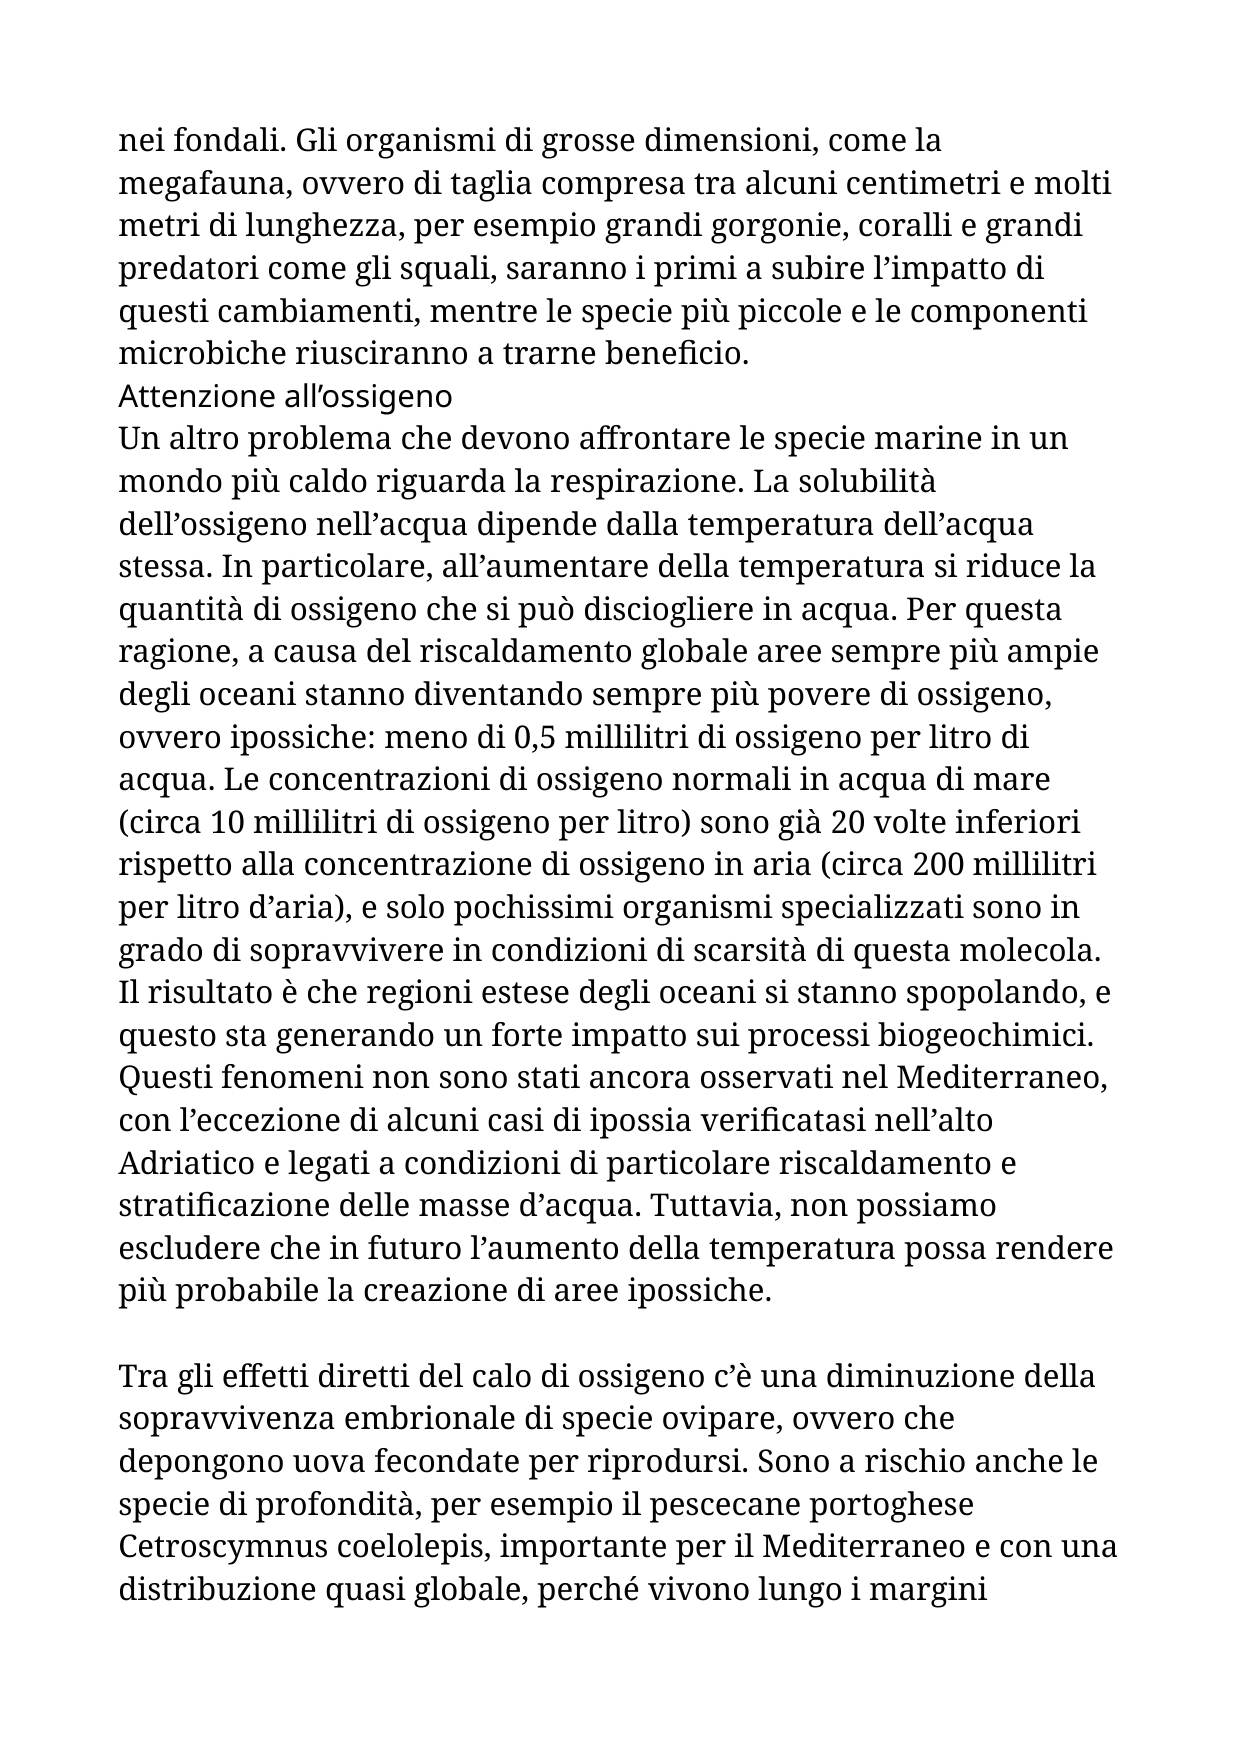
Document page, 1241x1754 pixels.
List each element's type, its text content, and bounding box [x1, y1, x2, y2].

text Attenzione all’ossigeno [118, 374, 1122, 416]
text Un altro problema che devono affrontare le specie marine in un mondo più caldo riguarda la respirazione. La solubilità dell’ossigeno nell’acqua dipende dalla temperatura dell’acqua stessa. In particolare, all’aumentare della temperatura si riduce la quantità di ossigeno che si può disciogliere in acqua. Per questa ragione, a causa del riscaldamento globale aree sempre più ampie degli oceani stanno diventando sempre più povere di ossigeno, ovvero ipossiche: meno di 0,5 millilitri di ossigeno per litro di acqua. Le concentrazioni di ossigeno normali in acqua di mare (circa 10 millilitri di ossigeno per litro) sono già 20 volte inferiori rispetto alla concentrazione di ossigeno in aria (circa 200 millilitri per litro d’aria), e solo pochissimi organismi specializzati sono in grado di sopravvivere in condizioni di scarsità di questa molecola. Il risultato è che regioni estese degli oceani si stanno spopolando, e questo sta generando un forte impatto sui processi biogeochimici. Questi fenomeni non sono stati ancora osservati nel Mediterraneo, con l’eccezione di alcuni casi di ipossia verificatasi nell’alto Adriatico e legati a condizioni di particolare riscaldamento e stratificazione delle masse d’acqua. Tuttavia, non possiamo escludere che in futuro l’aumento della temperatura possa rendere più probabile la creazione di aree ipossiche. [118, 416, 1122, 1311]
text Tra gli effetti diretti del calo di ossigeno c’è una diminuzione della sopravvivenza embrionale di specie ovipare, ovvero che depongono uova fecondate per riprodursi. Sono a rischio anche le specie di profondità, per esempio il pescecane portoghese Cetroscymnus coelolepis, importante per il Mediterraneo e con una distribuzione quasi globale, perché vivono lungo i margini [118, 1354, 1122, 1609]
text nei fondali. Gli organismi di grosse dimensioni, come la megafauna, ovvero di taglia compresa tra alcuni centimetri e molti metri di lunghezza, per esempio grandi gorgonie, coralli e grandi predatori come gli squali, saranno i primi a subire l’impatto di questi cambiamenti, mentre le specie più piccole e le componenti microbiche riusciranno a trarne beneficio. [118, 118, 1122, 374]
